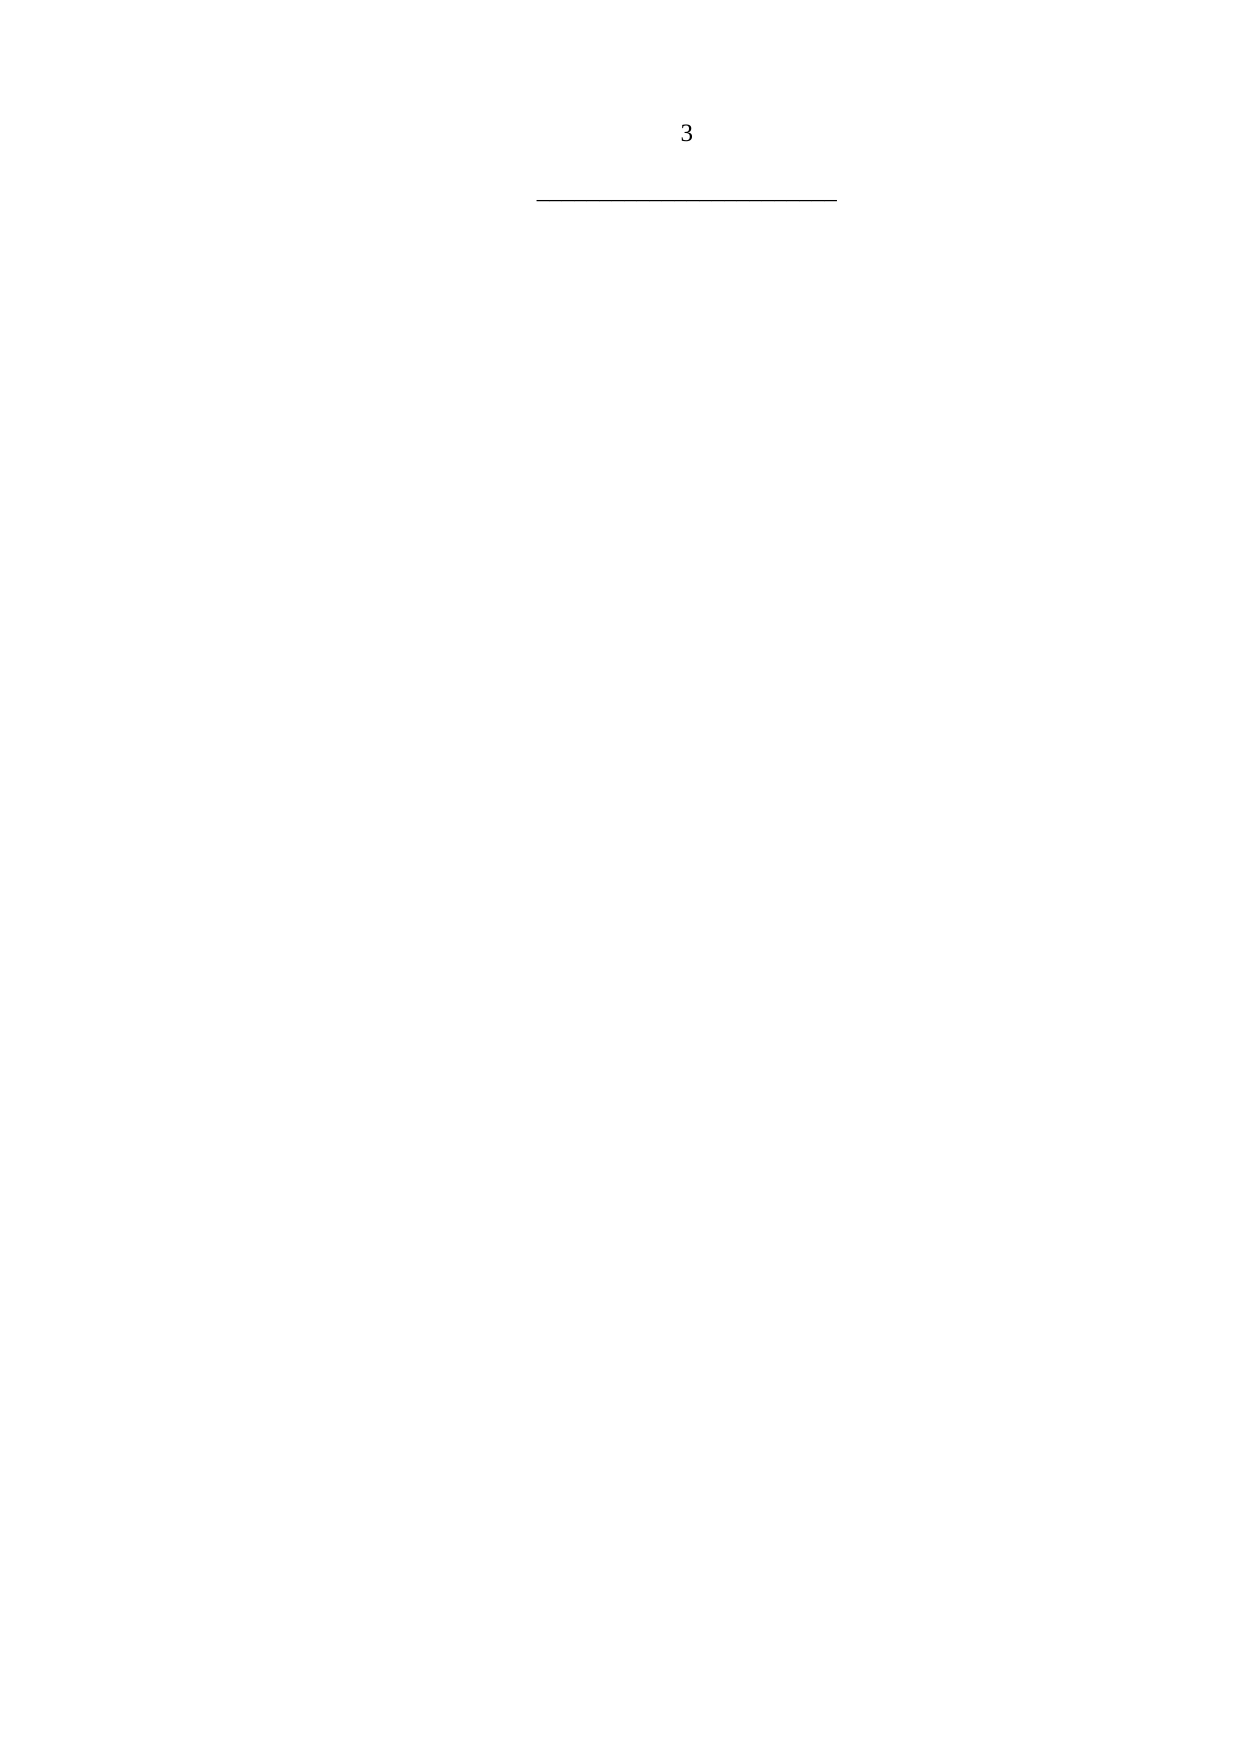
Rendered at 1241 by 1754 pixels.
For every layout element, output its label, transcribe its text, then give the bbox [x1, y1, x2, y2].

text ________________________ [177, 175, 1196, 204]
